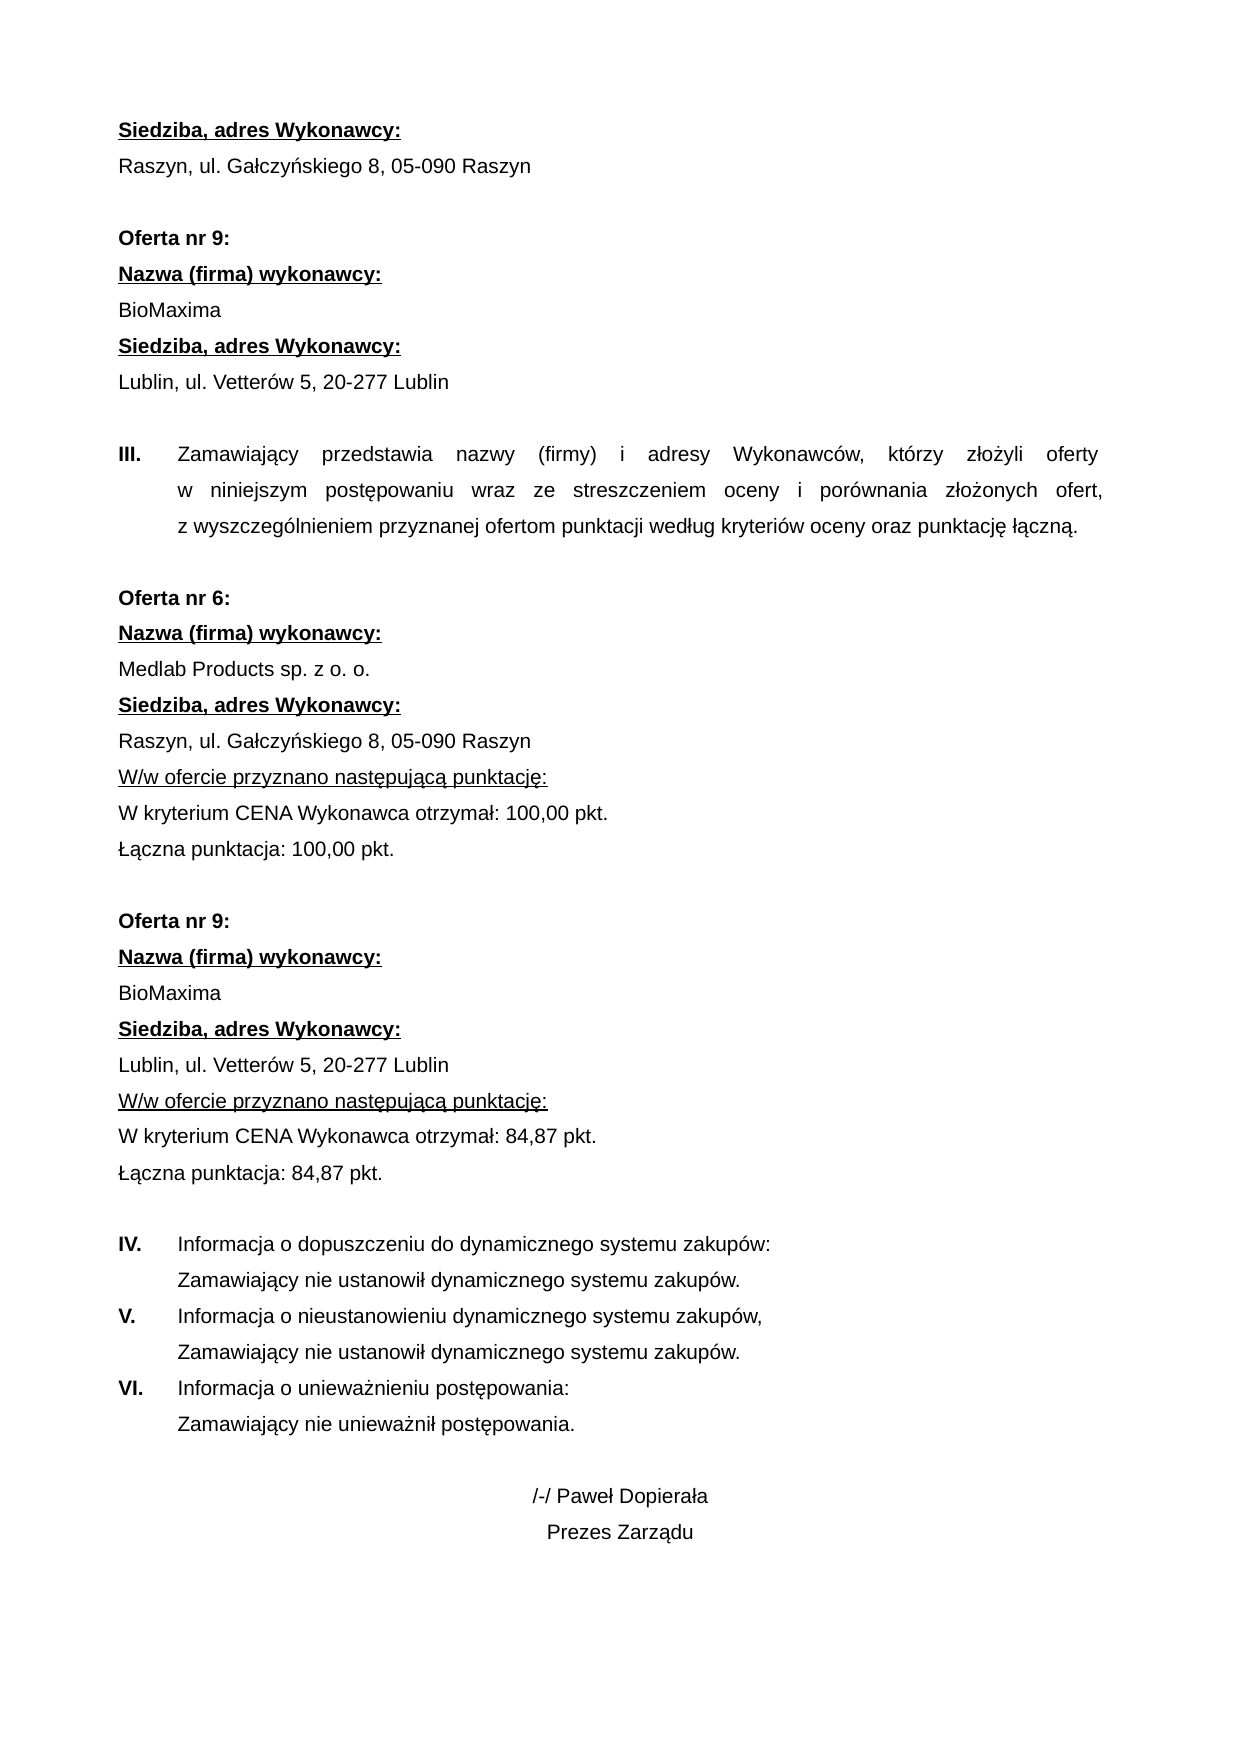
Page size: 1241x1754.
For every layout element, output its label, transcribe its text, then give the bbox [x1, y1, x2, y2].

text W/w ofercie przyznano następującą punktację: [118, 1088, 1122, 1112]
text Raszyn, ul. Gałczyńskiego 8, 05-090 Raszyn [118, 729, 1122, 753]
text Siedziba, adres Wykonawcy: [118, 334, 1122, 358]
text Nazwa (firma) wykonawcy: [118, 621, 1122, 645]
text W kryterium CENA Wykonawca otrzymał: 100,00 pkt. [118, 801, 1122, 825]
text Oferta nr 6: [118, 585, 1122, 609]
text Lublin, ul. Vetterów 5, 20-277 Lublin [118, 1052, 1122, 1076]
list Zamawiający nie unieważnił postępowania. [177, 1412, 1122, 1436]
text BioMaxima [118, 981, 1122, 1004]
list Informacja o unieważnieniu postępowania: [118, 1376, 1122, 1400]
list /-/ Paweł Dopierała [118, 1484, 1122, 1508]
list Informacja o dopuszczeniu do dynamicznego systemu zakupów: [118, 1232, 1122, 1256]
text Siedziba, adres Wykonawcy: [118, 118, 1122, 142]
list Zamawiający przedstawia nazwy (firmy) i adresy Wykonawców, którzy złożyli oferty w niniejszym postępowaniu wraz ze streszczeniem oceny i porównania złożonych ofert, z wyszczególnieniem przyznanej ofertom punktacji według kryteriów oceny oraz punktację łączną. [118, 442, 1122, 537]
text Siedziba, adres Wykonawcy: [118, 693, 1122, 717]
text Nazwa (firma) wykonawcy: [118, 262, 1122, 286]
list Prezes Zarządu [118, 1520, 1122, 1544]
text Siedziba, adres Wykonawcy: [118, 1017, 1122, 1041]
list Zamawiający nie ustanowił dynamicznego systemu zakupów. [177, 1268, 1122, 1292]
list Zamawiający nie ustanowił dynamicznego systemu zakupów. [177, 1340, 1122, 1364]
text W/w ofercie przyznano następującą punktację: [118, 765, 1122, 789]
text Medlab Products sp. z o. o. [118, 657, 1122, 681]
text Łączna punktacja: 100,00 pkt. [118, 837, 1122, 861]
text Nazwa (firma) wykonawcy: [118, 945, 1122, 969]
text Łączna punktacja: 84,87 pkt. [118, 1160, 1122, 1184]
text W kryterium CENA Wykonawca otrzymał: 84,87 pkt. [118, 1124, 1122, 1148]
text BioMaxima [118, 298, 1122, 322]
text Oferta nr 9: [118, 226, 1122, 250]
list Informacja o nieustanowieniu dynamicznego systemu zakupów, [118, 1304, 1122, 1328]
text Raszyn, ul. Gałczyńskiego 8, 05-090 Raszyn [118, 154, 1122, 178]
text Oferta nr 9: [118, 909, 1122, 933]
text Lublin, ul. Vetterów 5, 20-277 Lublin [118, 370, 1122, 394]
